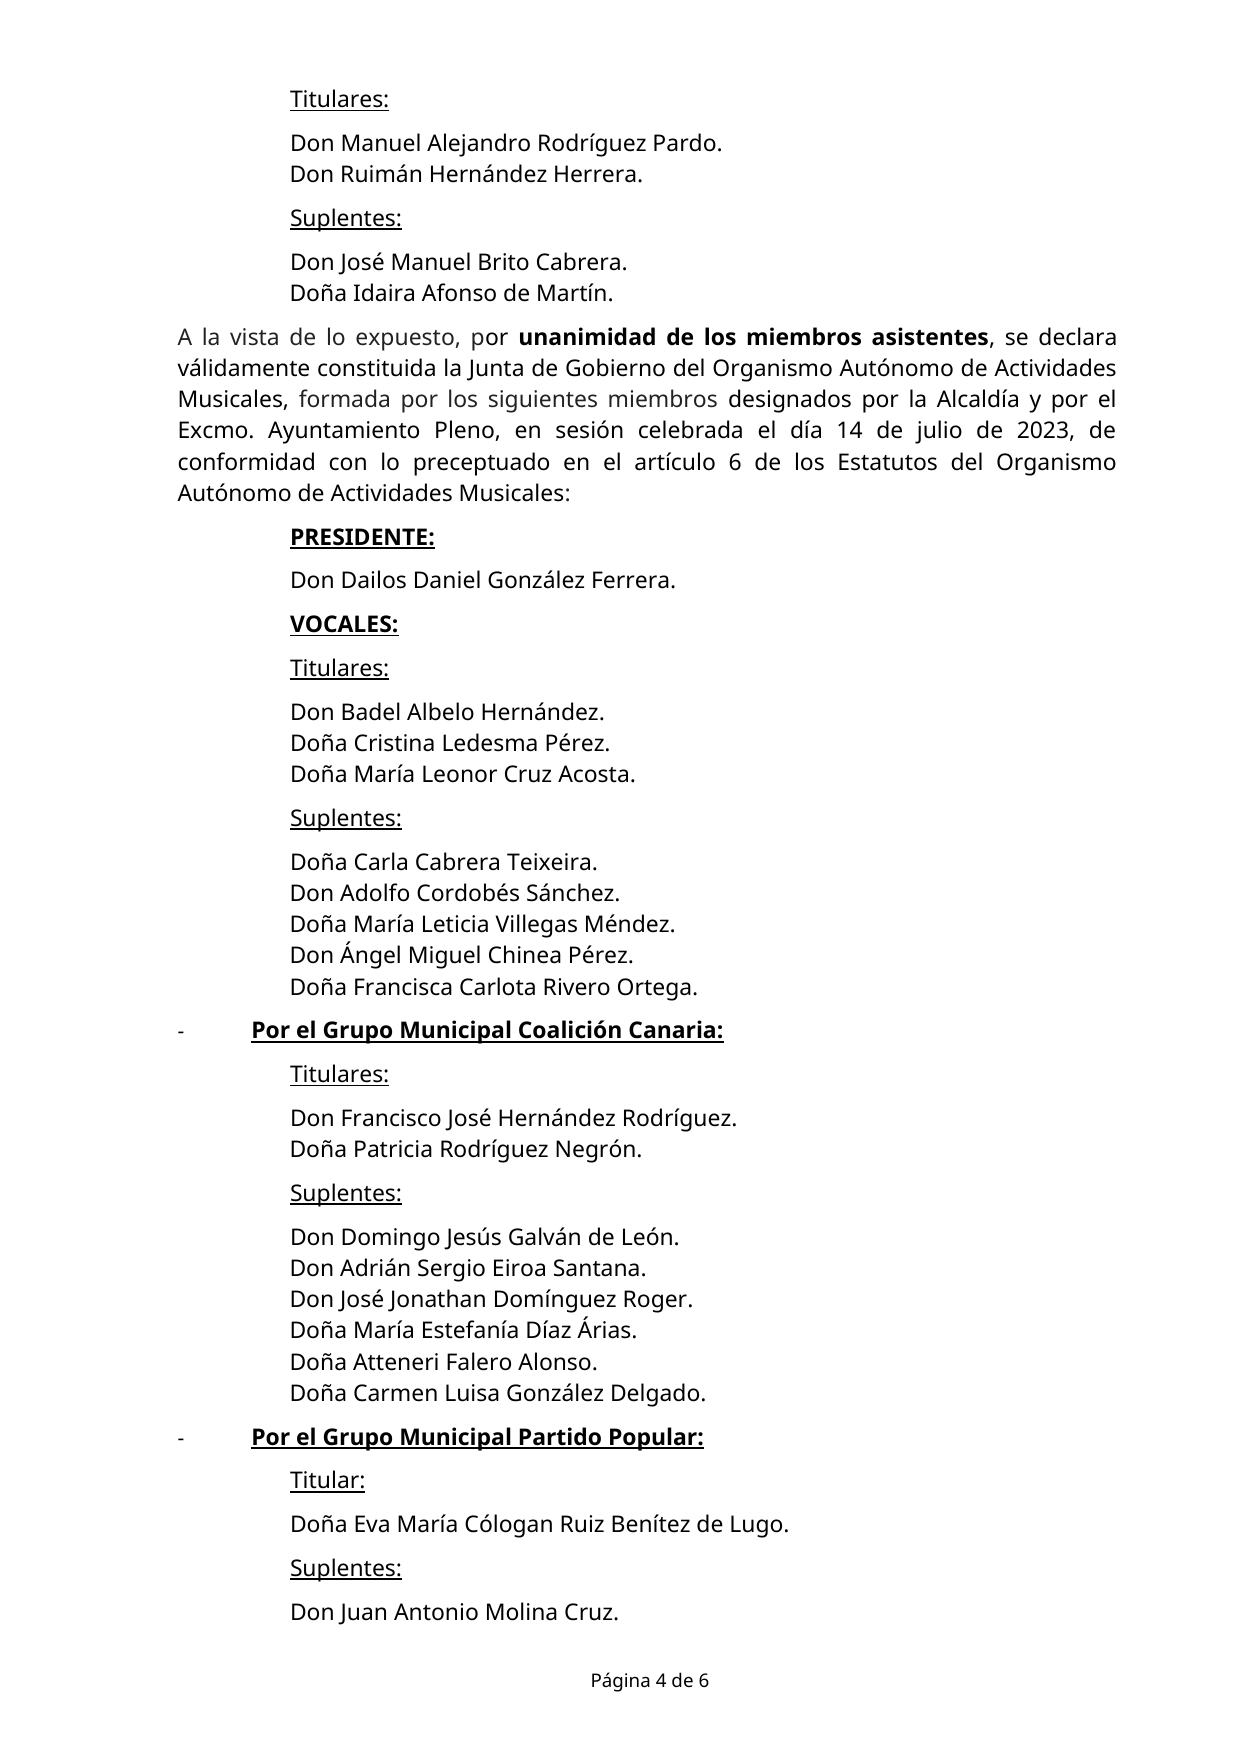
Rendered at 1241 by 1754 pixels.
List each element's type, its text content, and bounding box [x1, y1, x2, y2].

text Doña Carla Cabrera Teixeira. [290, 846, 1117, 877]
text Don Ángel Miguel Chinea Pérez. [289, 939, 1117, 971]
text Doña Atteneri Falero Alonso. [289, 1346, 1117, 1377]
text Don Ruimán Hernández Herrera. [289, 158, 1117, 189]
text VOCALES: [290, 608, 1117, 639]
text Doña Francisca Carlota Rivero Ortega. [289, 971, 1117, 1002]
text Titulares: [290, 83, 1117, 114]
text Doña Idaira Afonso de Martín. [289, 277, 1117, 308]
text Titular: [290, 1464, 1117, 1496]
text Don Juan Antonio Molina Cruz. [290, 1596, 1117, 1627]
text Doña Carmen Luisa González Delgado. [289, 1377, 1117, 1408]
text A la vista de lo expuesto, por unanimidad de los miembros asistentes, se declara válidamente constituida la Junta de Gobierno del Organismo Autónomo de Actividades Musicales, formada por los siguientes miembros designados por la Alcaldía y por el Excmo. Ayuntamiento Pleno, en sesión celebrada el día 14 de julio de 2023, de conformidad con lo preceptuado en el artículo 6 de los Estatutos del Organismo Autónomo de Actividades Musicales: [177, 321, 1117, 508]
text Titulares: [290, 652, 1117, 683]
text Doña María Leonor Cruz Acosta. [290, 758, 1117, 789]
text Doña Eva María Cólogan Ruiz Benítez de Lugo. [290, 1508, 1117, 1539]
text Don Dailos Daniel González Ferrera. [290, 564, 1117, 596]
text Suplentes: [290, 202, 1117, 233]
text Don Francisco José Hernández Rodríguez. [290, 1102, 1117, 1133]
list Por el Grupo Municipal Partido Popular: [177, 1421, 1117, 1452]
text Don Manuel Alejandro Rodríguez Pardo. [290, 127, 1117, 158]
text Don Adolfo Cordobés Sánchez. [289, 877, 1117, 908]
text Titulares: [290, 1058, 1117, 1089]
text Don Adrián Sergio Eiroa Santana. [289, 1252, 1117, 1283]
text Suplentes: [290, 802, 1117, 833]
text Doña María Estefanía Díaz Árias. [289, 1314, 1117, 1346]
text Don José Jonathan Domínguez Roger. [289, 1283, 1117, 1314]
text Doña Patricia Rodríguez Negrón. [289, 1133, 1117, 1164]
text PRESIDENTE: [290, 521, 1117, 552]
text Suplentes: [290, 1552, 1117, 1583]
text Don Domingo Jesús Galván de León. [290, 1221, 1117, 1252]
list Por el Grupo Municipal Coalición Canaria: [177, 1014, 1117, 1046]
text Suplentes: [290, 1177, 1117, 1208]
text Doña Cristina Ledesma Pérez. [290, 727, 1117, 758]
text Don Badel Albelo Hernández. [290, 696, 1117, 727]
text Don José Manuel Brito Cabrera. [290, 246, 1117, 277]
text Doña María Leticia Villegas Méndez. [289, 908, 1117, 939]
